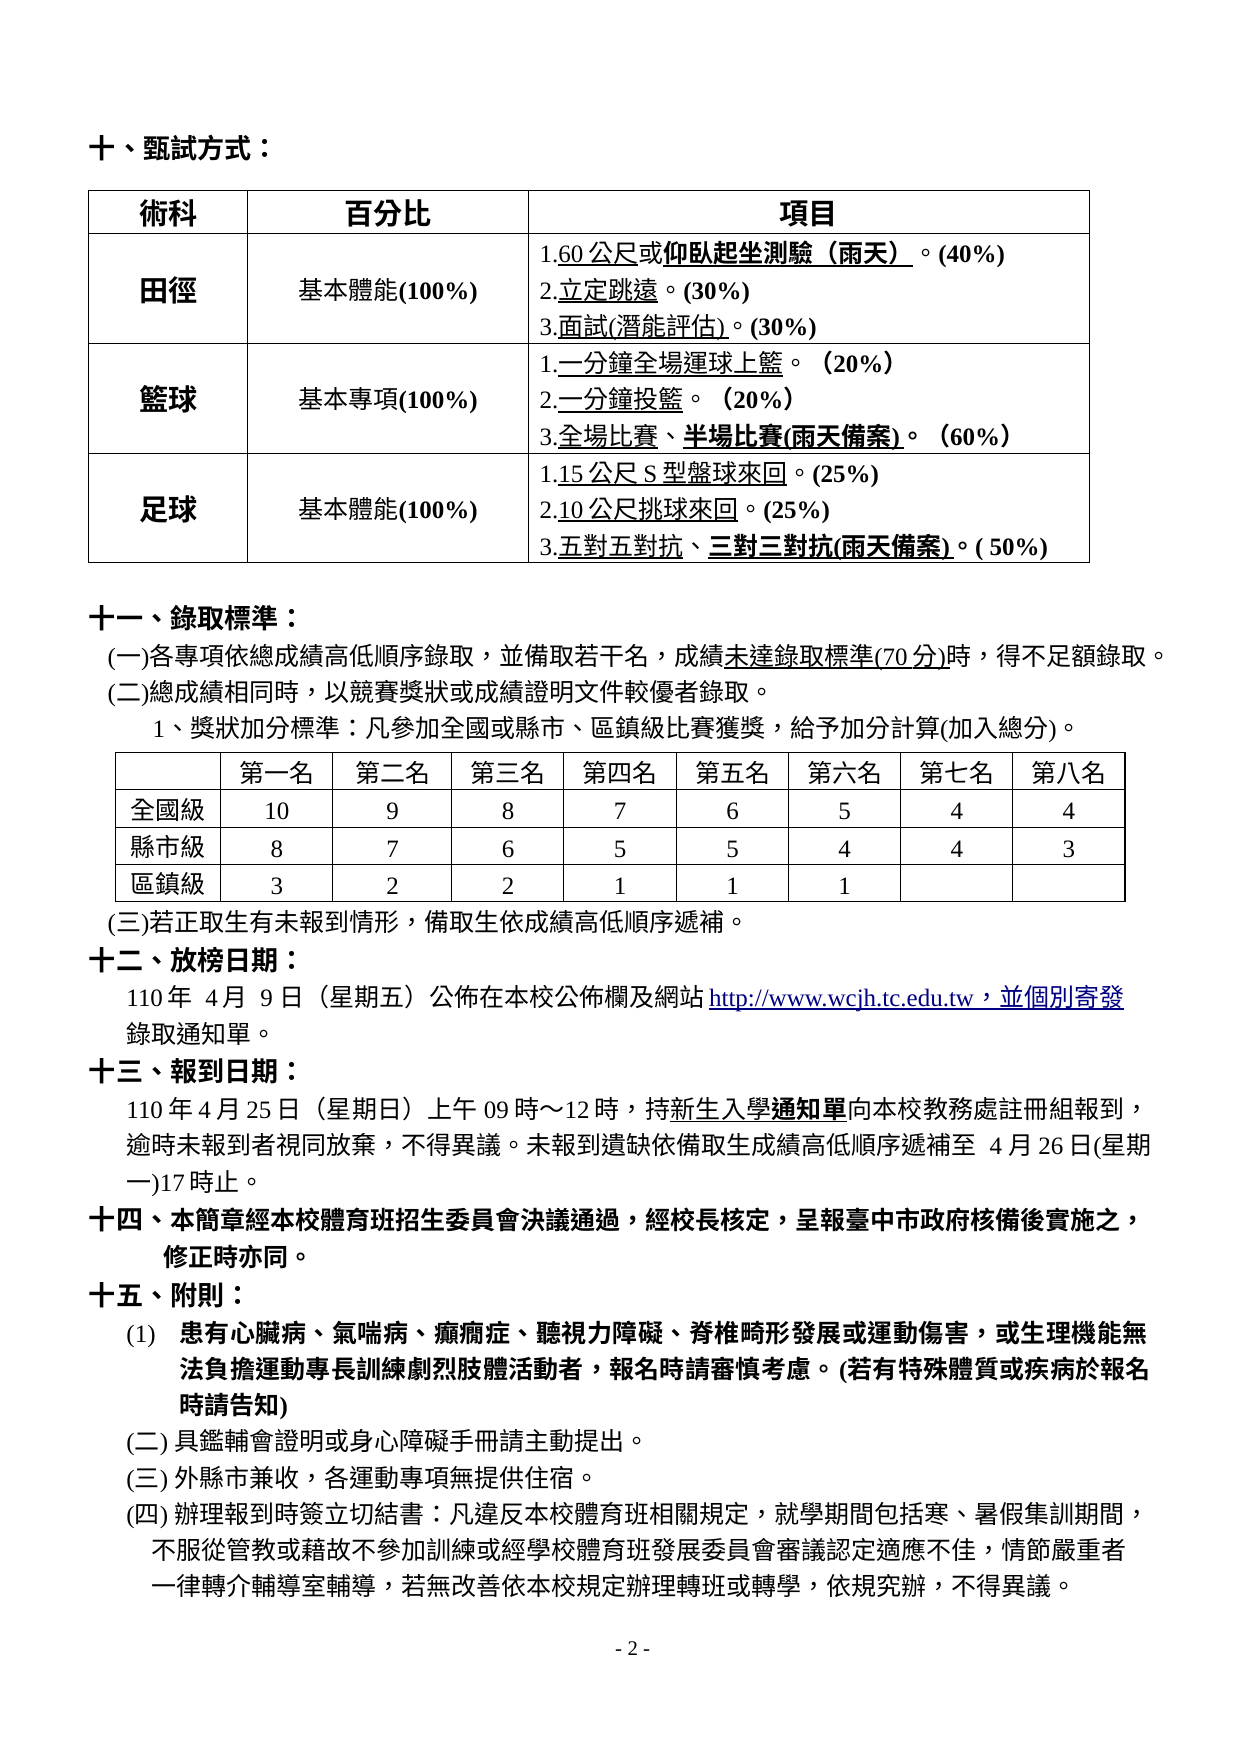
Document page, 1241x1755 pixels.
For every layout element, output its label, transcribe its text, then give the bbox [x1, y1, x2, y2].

table_cell 區鎮級 [116, 865, 220, 901]
text 1、獎狀加分標準：凡參加全國或縣市、區鎮級比賽獲獎，給予加分計算(加入總分)。 [89, 708, 1152, 745]
table_cell 8 [452, 790, 563, 827]
table_cell 9 [333, 790, 451, 827]
table_cell 1 [789, 865, 900, 901]
table_cell 6 [452, 828, 563, 864]
table_header 項目 [529, 191, 1089, 233]
table_cell 4 [1013, 790, 1124, 827]
table_cell 1 [677, 865, 788, 901]
table_cell 7 [564, 790, 676, 827]
table_cell 田徑 [89, 234, 247, 343]
table_cell 8 [221, 828, 332, 864]
table_cell 1 [564, 865, 676, 901]
table_cell 4 [789, 828, 900, 864]
table_cell [901, 865, 1012, 901]
table_cell 籃球 [89, 344, 247, 452]
text 十四、本簡章經本校體育班招生委員會決議通過，經校長核定，呈報臺中市政府核備後實施之， 修正時亦同。 [89, 1198, 1152, 1274]
text 一律轉介輔導室輔導，若無改善依本校規定辦理轉班或轉學，依規究辦，不得異議。 [126, 1567, 1152, 1603]
table_cell 基本專項(100%) [248, 344, 528, 452]
table_header 第二名 [333, 753, 451, 789]
list 患有心臟病、氣喘病、癲癇症、聽視力障礙、脊椎畸形發展或運動傷害，或生理機能無法負擔運動專長訓練劇烈肢體活動者，報名時請審慎考慮。(若有特殊體質或疾病於報名時請告知) [126, 1313, 1152, 1422]
table_cell 7 [333, 828, 451, 864]
table_cell 4 [901, 828, 1012, 864]
table_cell 2 [333, 865, 451, 901]
table_header 百分比 [248, 191, 528, 233]
text (二) 具鑑輔會證明或身心障礙手冊請主動提出。 [126, 1422, 1152, 1458]
table_cell 全國級 [116, 790, 220, 827]
text 十二、放榜日期： [89, 938, 1152, 978]
text 錄取通知單。 [89, 1014, 1152, 1050]
text 不服從管教或藉故不參加訓練或經學校體育班發展委員會審議認定適應不佳，情節嚴重者 [126, 1531, 1152, 1567]
table_cell 5 [677, 828, 788, 864]
text 十、甄試方式： [89, 127, 1152, 166]
text (二)總成績相同時，以競賽獎狀或成績證明文件較優者錄取。 [89, 672, 1152, 708]
table_header 第七名 [901, 753, 1012, 789]
table_cell 1.一分鐘全場運球上籃。（20%） 2.一分鐘投籃。（20%） 3.全場比賽、半場比賽(雨天備案)。（60%） [529, 344, 1089, 452]
text 十一、錄取標準： [89, 597, 1152, 636]
table_cell [1013, 865, 1124, 901]
text (三)若正取生有未報到情形，備取生依成績高低順序遞補。 [89, 902, 1152, 938]
table_cell 5 [789, 790, 900, 827]
table_cell 5 [564, 828, 676, 864]
table_cell 1.60公尺或仰臥起坐測驗（雨天）。(40%) 2.立定跳遠。(30%) 3.面試(潛能評估)。(30%) [529, 234, 1089, 343]
text 十三、報到日期： [89, 1050, 1152, 1089]
table_cell 1.15公尺S型盤球來回。(25%) 2.10公尺挑球來回。(25%) 3.五對五對抗、三對三對抗(雨天備案)。( 50%) [529, 454, 1089, 562]
table_header [116, 753, 220, 789]
table_cell 縣市級 [116, 828, 220, 864]
text (三) 外縣市兼收，各運動專項無提供住宿。 [126, 1458, 1152, 1494]
text (一)各專項依總成績高低順序錄取，並備取若干名，成績未達錄取標準(70分)時，得不足額錄取。 [89, 636, 1152, 672]
text 110年 4月 9 日（星期五）公佈在本校公佈欄及網站http://www.wcjh.tc.edu.tw，並個別寄發 [89, 978, 1152, 1014]
table_cell 2 [452, 865, 563, 901]
text 110年4月25日（星期日）上午09時～12時，持新生入學通知單向本校教務處註冊組報到，逾時未報到者視同放棄，不得異議。未報到遺缺依備取生成績高低順序遞補至 4 月26日(星期一)17時止。 [126, 1089, 1152, 1198]
table_header 術科 [89, 191, 247, 233]
table_cell 足球 [89, 454, 247, 562]
table_header 第五名 [677, 753, 788, 789]
text (四) 辦理報到時簽立切結書：凡違反本校體育班相關規定，就學期間包括寒、暑假集訓期間， [126, 1494, 1152, 1531]
table_cell 基本體能(100%) [248, 454, 528, 562]
text 十五、附則： [89, 1274, 1152, 1313]
table_cell 3 [1013, 828, 1124, 864]
table_header 第一名 [221, 753, 332, 789]
table_cell 3 [221, 865, 332, 901]
table_header 第三名 [452, 753, 563, 789]
table_cell 10 [221, 790, 332, 827]
table_cell 基本體能(100%) [248, 234, 528, 343]
table_cell 6 [677, 790, 788, 827]
table_header 第四名 [564, 753, 676, 789]
table_header 第八名 [1013, 753, 1124, 789]
table_header 第六名 [789, 753, 900, 789]
table_cell 4 [901, 790, 1012, 827]
